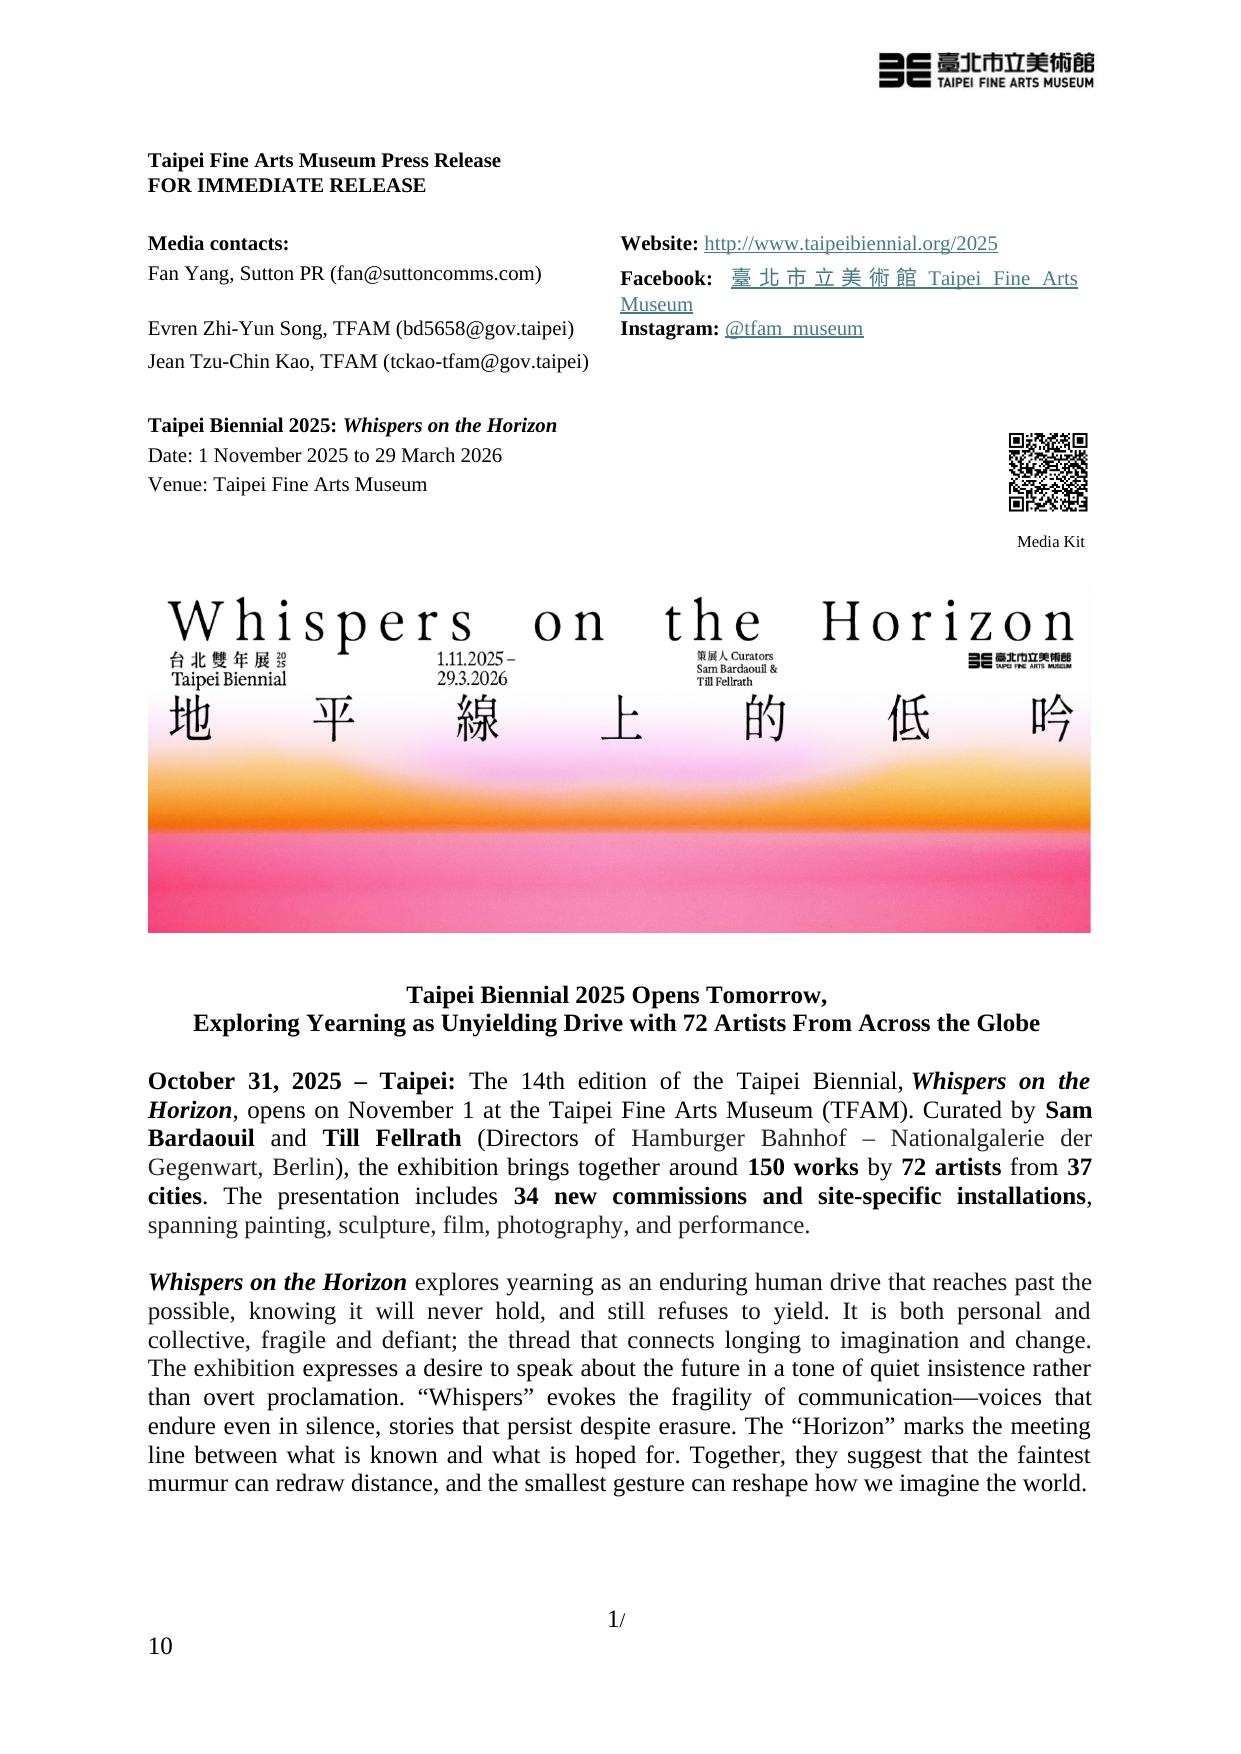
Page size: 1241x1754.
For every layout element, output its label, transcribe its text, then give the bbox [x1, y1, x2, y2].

table_header Website: http://www.taipeibiennial.org/2025 [620, 231, 1078, 261]
table_cell Instagram: @tfam_museum [620, 316, 1078, 349]
text Taipei Biennial 2025 Opens Tomorrow, [148, 980, 1092, 1008]
text Taipei Fine Arts Museum Press Release [148, 148, 1092, 172]
table_cell [620, 349, 1078, 383]
table_cell Evren Zhi-Yun Song, TFAM (bd5658@gov.taipei) [148, 316, 620, 349]
text October 31, 2025 – Taipei: The 14th edition of the Taipei Biennial, Whispers on the Horizon, opens on November 1 at the Taipei Fine Arts Museum (TFAM). Curated by Sam Bardaouil and Till Fellrath (Directors of Hamburger Bahnhof – Nationalgalerie der Gegenwart, Berlin), the exhibition brings together around 150 works by 72 artists from 37 cities. The presentation includes 34 new commissions and site-specific installations, spanning painting, sculpture, film, photography, and performance. [148, 1066, 1092, 1238]
text Media Kit [150, 503, 1092, 551]
text Whispers on the Horizon explores yearning as an enduring human drive that reaches past the possible, knowing it will never hold, and still refuses to yield. It is both personal and collective, fragile and defiant; the thread that connects longing to imagination and change. The exhibition expresses a desire to speak about the future in a tone of quiet insistence rather than overt proclamation. “Whispers” evokes the fragility of communication—voices that endure even in silence, stories that persist despite erasure. The “Horizon” marks the meeting line between what is known and what is hoped for. Together, they suggest that the faintest murmur can redraw distance, and the smallest gesture can reshape how we imagine the world. [148, 1267, 1092, 1497]
text FOR IMMEDIATE RELEASE [148, 173, 624, 197]
table_cell Fan Yang, Sutton PR (fan@suttoncomms.com) [148, 261, 620, 316]
table_header Media contacts: [148, 231, 620, 261]
table_cell Jean Tzu-Chin Kao, TFAM (tckao-tfam@gov.taipei) [148, 349, 620, 383]
text Date: 1 November 2025 to 29 March 2026 [148, 443, 1004, 467]
text Exploring Yearning as Unyielding Drive with 72 Artists From Across the Globe [148, 1008, 1092, 1037]
table_cell Facebook: 臺北市立美術館Taipei Fine Arts Museum [620, 261, 1078, 316]
text Venue: Taipei Fine Arts Museum [148, 472, 1004, 496]
text Taipei Biennial 2025: Whispers on the Horizon [148, 413, 1092, 437]
